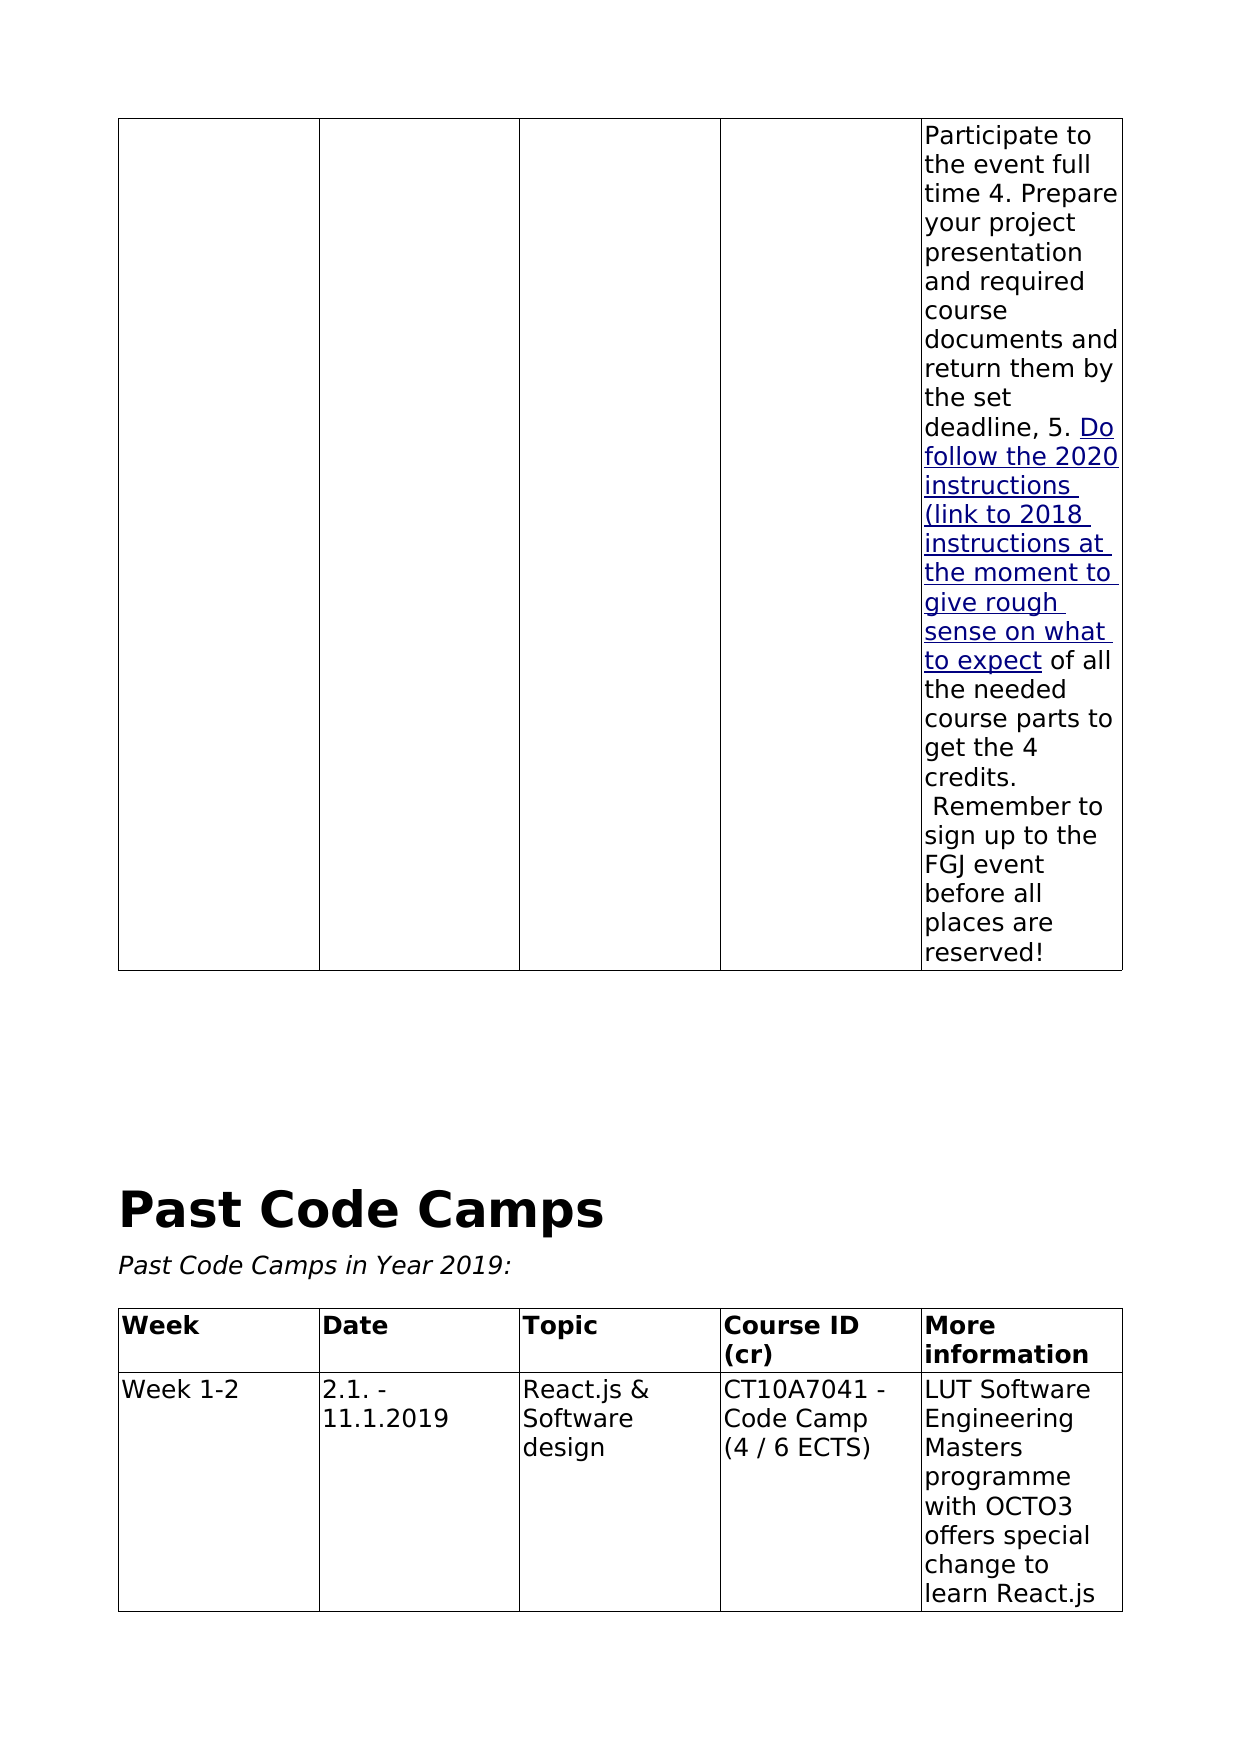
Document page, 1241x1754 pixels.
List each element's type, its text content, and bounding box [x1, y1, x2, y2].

table_header Date [320, 1309, 519, 1372]
table_cell [320, 119, 519, 970]
table_cell [119, 119, 319, 970]
table_cell 2.1. - 11.1.2019 [320, 1373, 519, 1611]
table_cell CT10A7041 - Code Camp (4 / 6 ECTS) [721, 1373, 921, 1611]
table_header Week [119, 1309, 319, 1372]
text Past Code Camps in Year 2019: [118, 1251, 1122, 1281]
table_header Course ID (cr) [721, 1309, 921, 1372]
table_cell React.js & Software design [520, 1373, 720, 1611]
subtitle Past Code Camps [118, 1181, 1122, 1239]
table_cell LUT Software Engineering Masters programme with OCTO3 offers special change to learn React.js [922, 1373, 1122, 1611]
table_header More information [922, 1309, 1122, 1372]
table_cell [520, 119, 720, 970]
table_header Topic [520, 1309, 720, 1372]
table_cell Participate to the event full time 4. Prepare your project presentation and required course documents and return them by the set deadline, 5. Do follow the 2020 instructions (link to 2018 instructions at the moment to give rough sense on what to expect of all the needed course parts to get the 4 credits. Remember to sign up to the FGJ event before all places are reserved! [922, 119, 1122, 970]
table_cell Week 1-2 [119, 1373, 319, 1611]
table_cell [721, 119, 921, 970]
